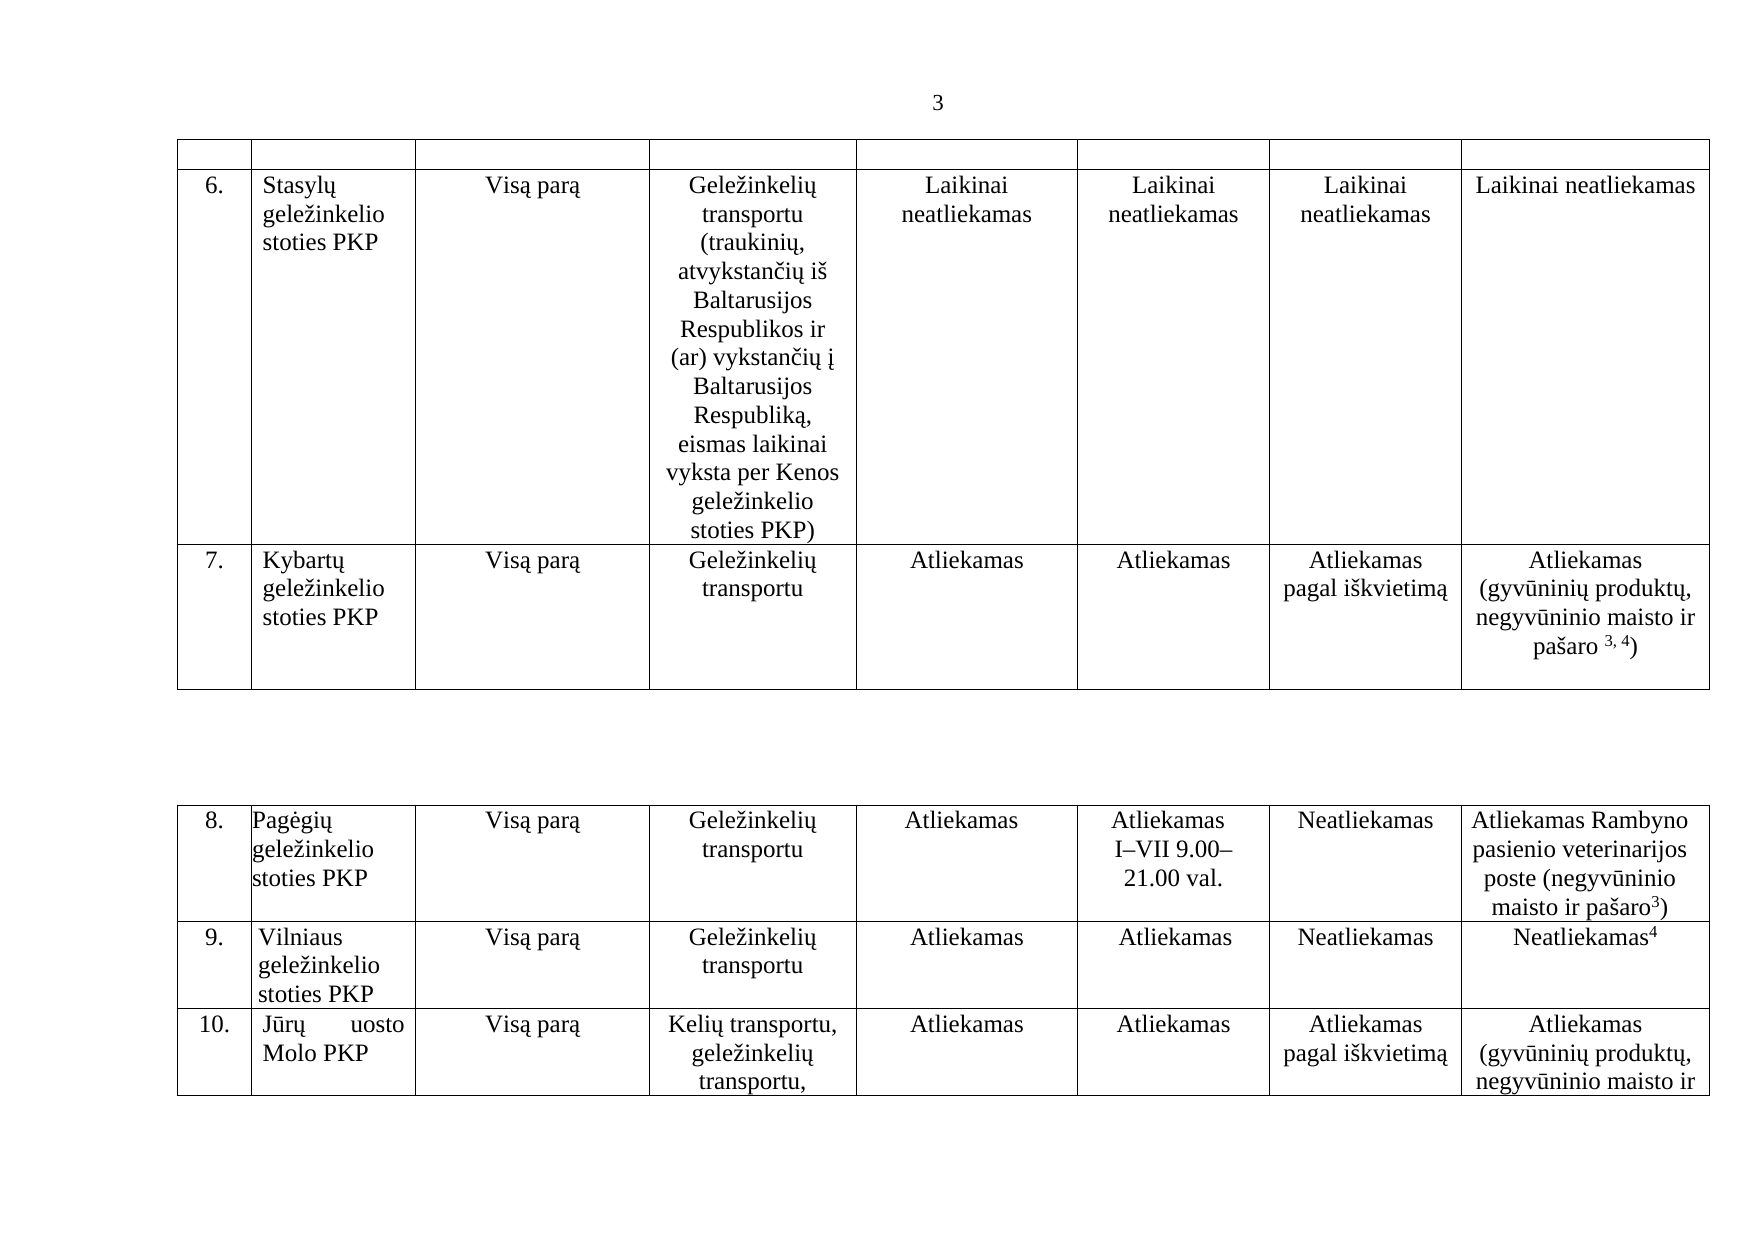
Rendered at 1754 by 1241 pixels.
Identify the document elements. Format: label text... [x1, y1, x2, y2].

table_cell Atliekamas [857, 1009, 1077, 1095]
table_cell Vilniaus geležinkelio stoties PKP [252, 922, 415, 1008]
table_cell Geležinkelių transportu [650, 922, 856, 1008]
table_cell [178, 140, 251, 169]
table_cell Atliekamas Rambyno pasienio veterinarijos poste (negyvūninio maisto ir pašaro3) [1462, 806, 1709, 921]
table_cell [416, 140, 649, 169]
table_cell Laikinai neatliekamas [1270, 170, 1461, 544]
table_cell Geležinkelių transportu [650, 806, 856, 921]
table_cell 10. [178, 1009, 251, 1095]
table_cell [1078, 140, 1269, 169]
table_cell [857, 140, 1077, 169]
table_cell Atliekamas pagal iškvietimą [1270, 1009, 1461, 1095]
table_cell [1270, 140, 1461, 169]
table_cell Atliekamas [1078, 545, 1269, 688]
table_cell Visą parą [416, 806, 649, 921]
table_cell Atliekamas pagal iškvietimą [1270, 545, 1461, 688]
table_cell [252, 140, 415, 169]
table_cell [177, 776, 1709, 804]
table_cell 9. [178, 922, 251, 1008]
table_cell Neatliekamas4 [1462, 922, 1709, 1008]
table_cell Visą parą [416, 545, 649, 688]
table_cell Geležinkelių transportu (traukinių, atvykstančių iš Baltarusijos Respublikos ir (ar) vykstančių į Baltarusijos Respubliką, eismas laikinai vyksta per Kenos geležinkelio stoties PKP) [650, 170, 856, 544]
table_cell Visą parą [416, 922, 649, 1008]
table_cell [177, 690, 1709, 776]
table_cell Atliekamas (gyvūninių produktų, negyvūninio maisto ir pašaro 3, 4) [1462, 545, 1709, 688]
table_cell Neatliekamas [1270, 922, 1461, 1008]
table_cell 7. [178, 545, 251, 688]
table_cell Stasylų geležinkelio stoties PKP [252, 170, 415, 544]
table_cell 8. [178, 806, 251, 921]
table_cell Atliekamas [857, 922, 1077, 1008]
table_cell Atliekamas I–VII 9.00–21.00 val. [1078, 806, 1269, 921]
table_cell Visą parą [416, 1009, 649, 1095]
table_cell Atliekamas [857, 545, 1077, 688]
table_cell Atliekamas [1078, 922, 1269, 1008]
table_cell Atliekamas [857, 806, 1077, 921]
table_cell Atliekamas (gyvūninių produktų, negyvūninio maisto ir [1462, 1009, 1709, 1095]
table_cell Kelių transportu, geležinkelių transportu, [650, 1009, 856, 1095]
table_cell [1462, 140, 1709, 169]
table_cell 6. [178, 170, 251, 544]
table_cell Kybartų geležinkelio stoties PKP [252, 545, 415, 688]
table_cell Laikinai neatliekamas [1078, 170, 1269, 544]
table_cell Jūrų uosto Molo PKP [252, 1009, 415, 1095]
table_cell [650, 140, 856, 169]
table_cell Visą parą [416, 170, 649, 544]
table_cell Neatliekamas [1270, 806, 1461, 921]
table_cell Geležinkelių transportu [650, 545, 856, 688]
table_cell Atliekamas [1078, 1009, 1269, 1095]
table_cell Laikinai neatliekamas [1462, 170, 1709, 544]
table_cell Pagėgių geležinkelio stoties PKP [252, 806, 415, 921]
table_cell Laikinai neatliekamas [857, 170, 1077, 544]
